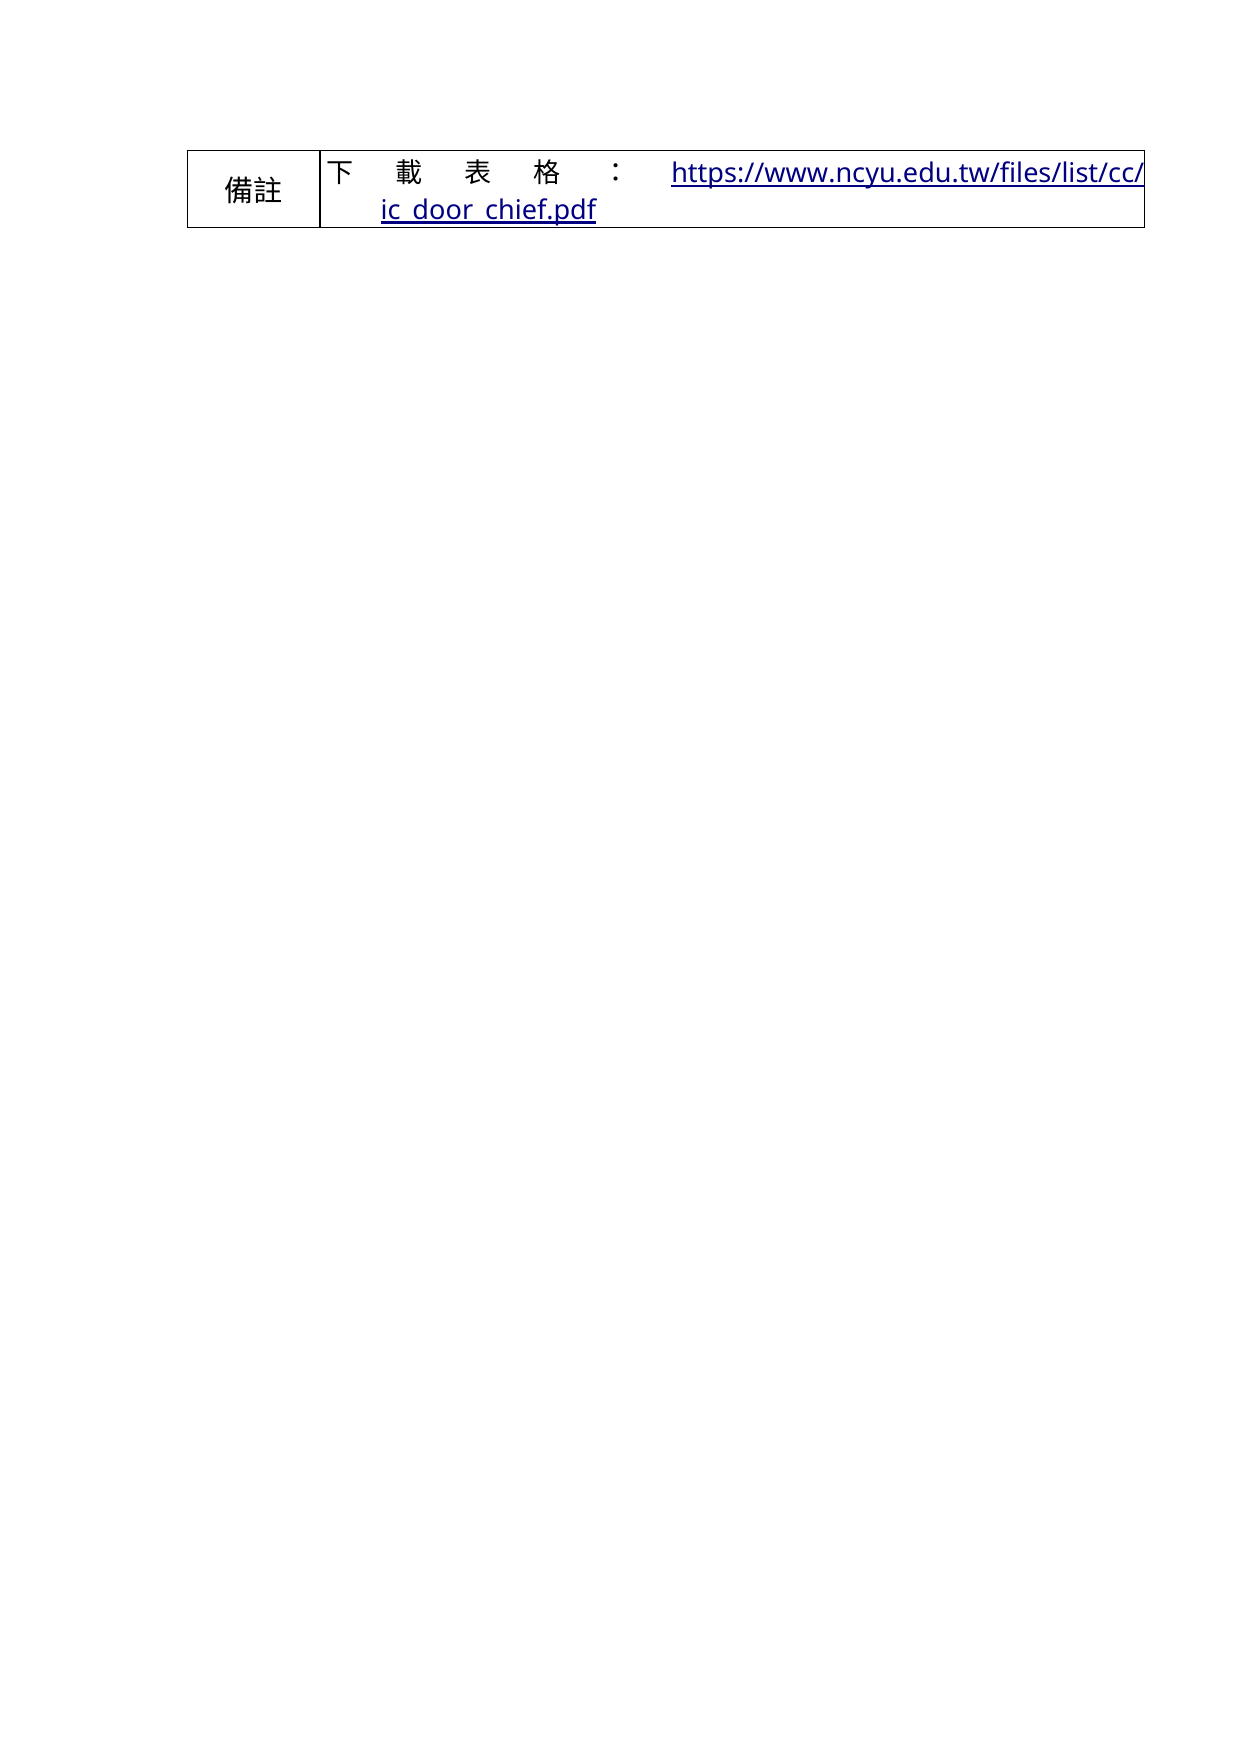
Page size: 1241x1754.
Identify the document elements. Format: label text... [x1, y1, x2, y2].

table_cell 下載表格：https://www.ncyu.edu.tw/files/list/cc/ic_door_chief.pdf [321, 151, 1144, 227]
table_cell 備註 [188, 151, 319, 227]
